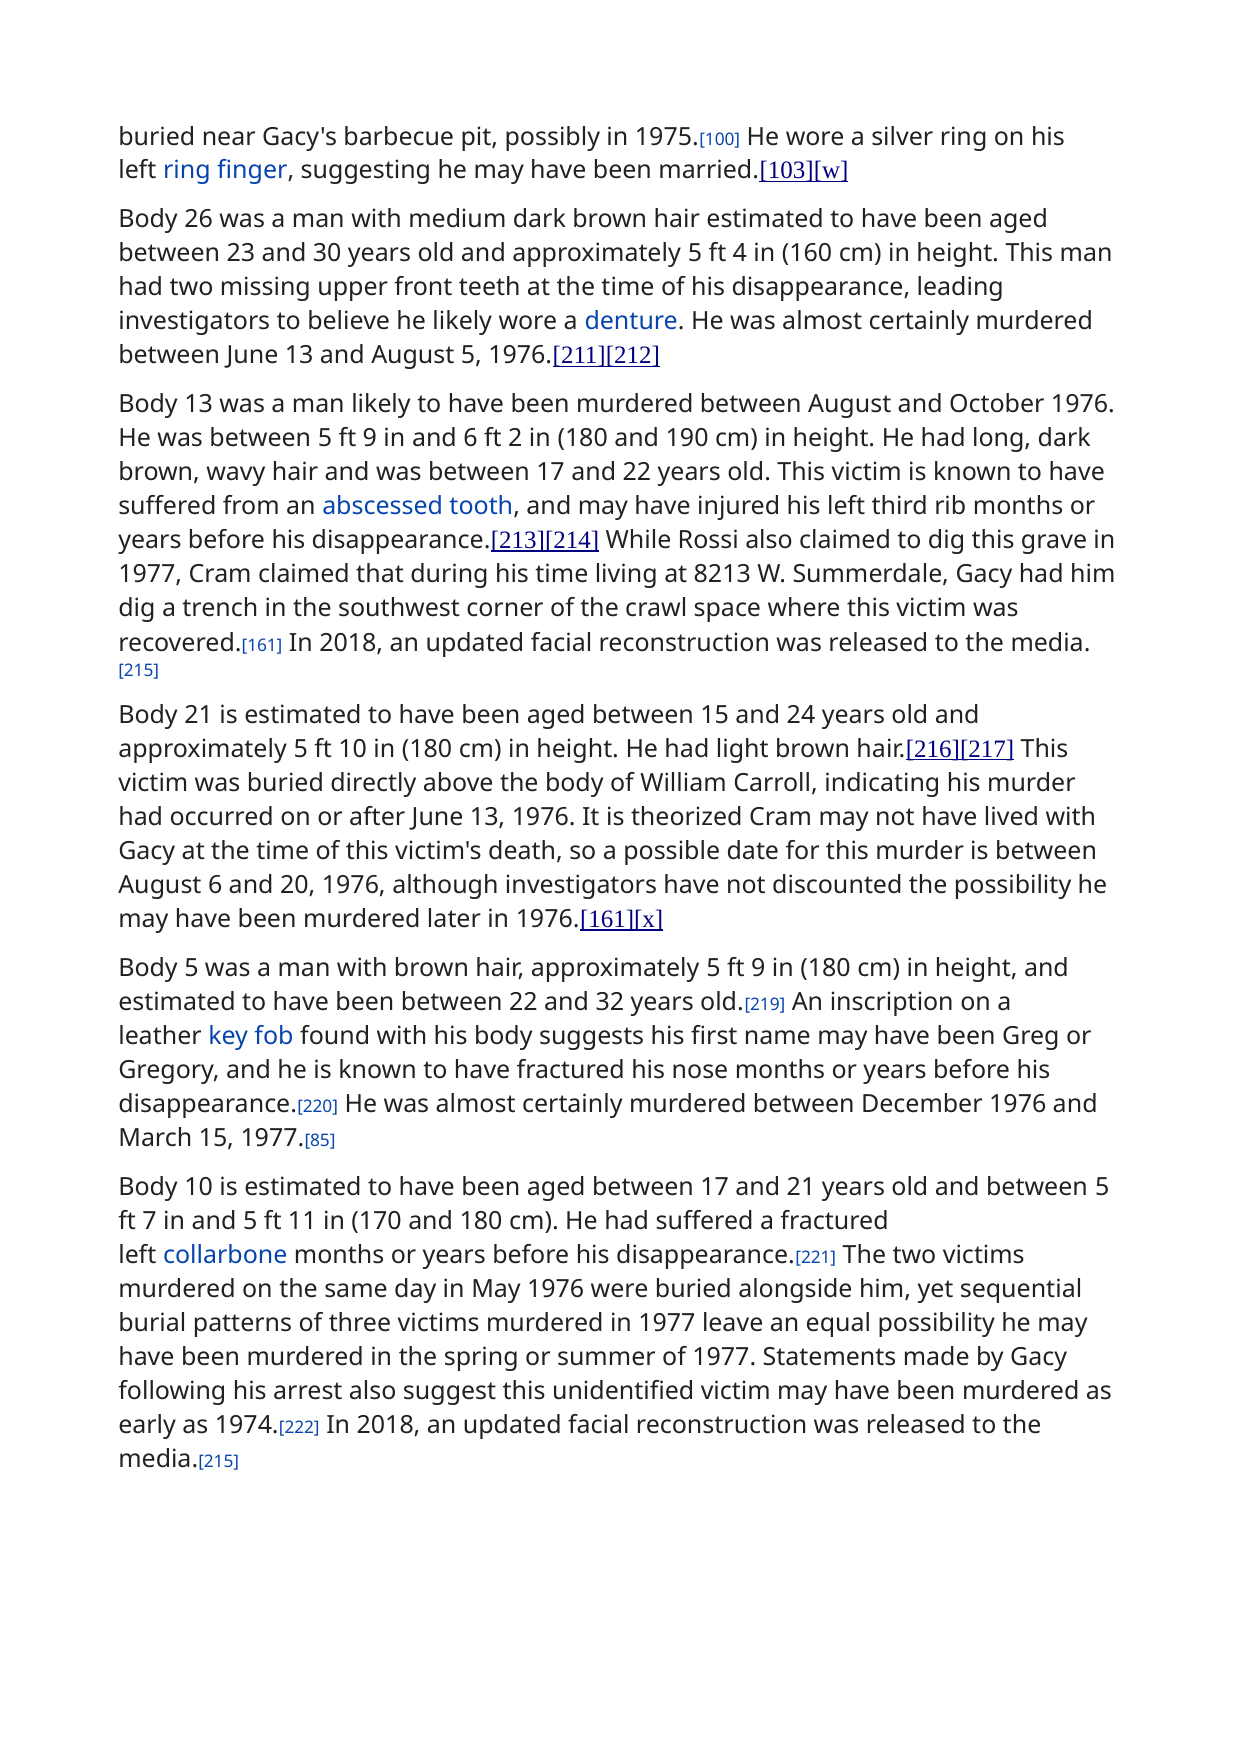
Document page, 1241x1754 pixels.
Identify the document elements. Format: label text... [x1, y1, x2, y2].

text Body 10 is estimated to have been aged between 17 and 21 years old and between 5 ft 7 in and 5 ft 11 in (170 and 180 cm). He had suffered a fractured left collarbone months or years before his disappearance.[221] The two victims murdered on the same day in May 1976 were buried alongside him, yet sequential burial patterns of three victims murdered in 1977 leave an equal possibility he may have been murdered in the spring or summer of 1977. Statements made by Gacy following his arrest also suggest this unidentified victim may have been murdered as early as 1974.[222] In 2018, an updated facial reconstruction was released to the media.[215] [118, 1168, 1122, 1475]
text Body 21 is estimated to have been aged between 15 and 24 years old and approximately 5 ft 10 in (180 cm) in height. He had light brown hair.[216][217] This victim was buried directly above the body of William Carroll, indicating his murder had occurred on or after June 13, 1976. It is theorized Cram may not have lived with Gacy at the time of this victim's death, so a possible date for this murder is between August 6 and 20, 1976, although investigators have not discounted the possibility he may have been murdered later in 1976.[161][x] [118, 696, 1122, 935]
text Body 26 was a man with medium dark brown hair estimated to have been aged between 23 and 30 years old and approximately 5 ft 4 in (160 cm) in height. This man had two missing upper front teeth at the time of his disappearance, leading investigators to believe he likely wore a denture. He was almost certainly murdered between June 13 and August 5, 1976.[211][212] [118, 201, 1122, 371]
text buried near Gacy's barbecue pit, possibly in 1975.[100] He wore a silver ring on his left ring finger, suggesting he may have been married.[103][w] [118, 118, 1122, 186]
text Body 5 was a man with brown hair, approximately 5 ft 9 in (180 cm) in height, and estimated to have been between 22 and 32 years old.[219] An inscription on a leather key fob found with his body suggests his first name may have been Greg or Gregory, and he is known to have fractured his nose months or years before his disappearance.[220] He was almost certainly murdered between December 1976 and March 15, 1977.[85] [118, 949, 1122, 1154]
text Body 13 was a man likely to have been murdered between August and October 1976. He was between 5 ft 9 in and 6 ft 2 in (180 and 190 cm) in height. He had long, dark brown, wavy hair and was between 17 and 22 years old. This victim is known to have suffered from an abscessed tooth, and may have injured his left third rib months or years before his disappearance.[213][214] While Rossi also claimed to dig this grave in 1977, Cram claimed that during his time living at 8213 W. Summerdale, Gacy had him dig a trench in the southwest corner of the crawl space where this victim was recovered.[161] In 2018, an updated facial reconstruction was released to the media.[215] [118, 386, 1122, 682]
